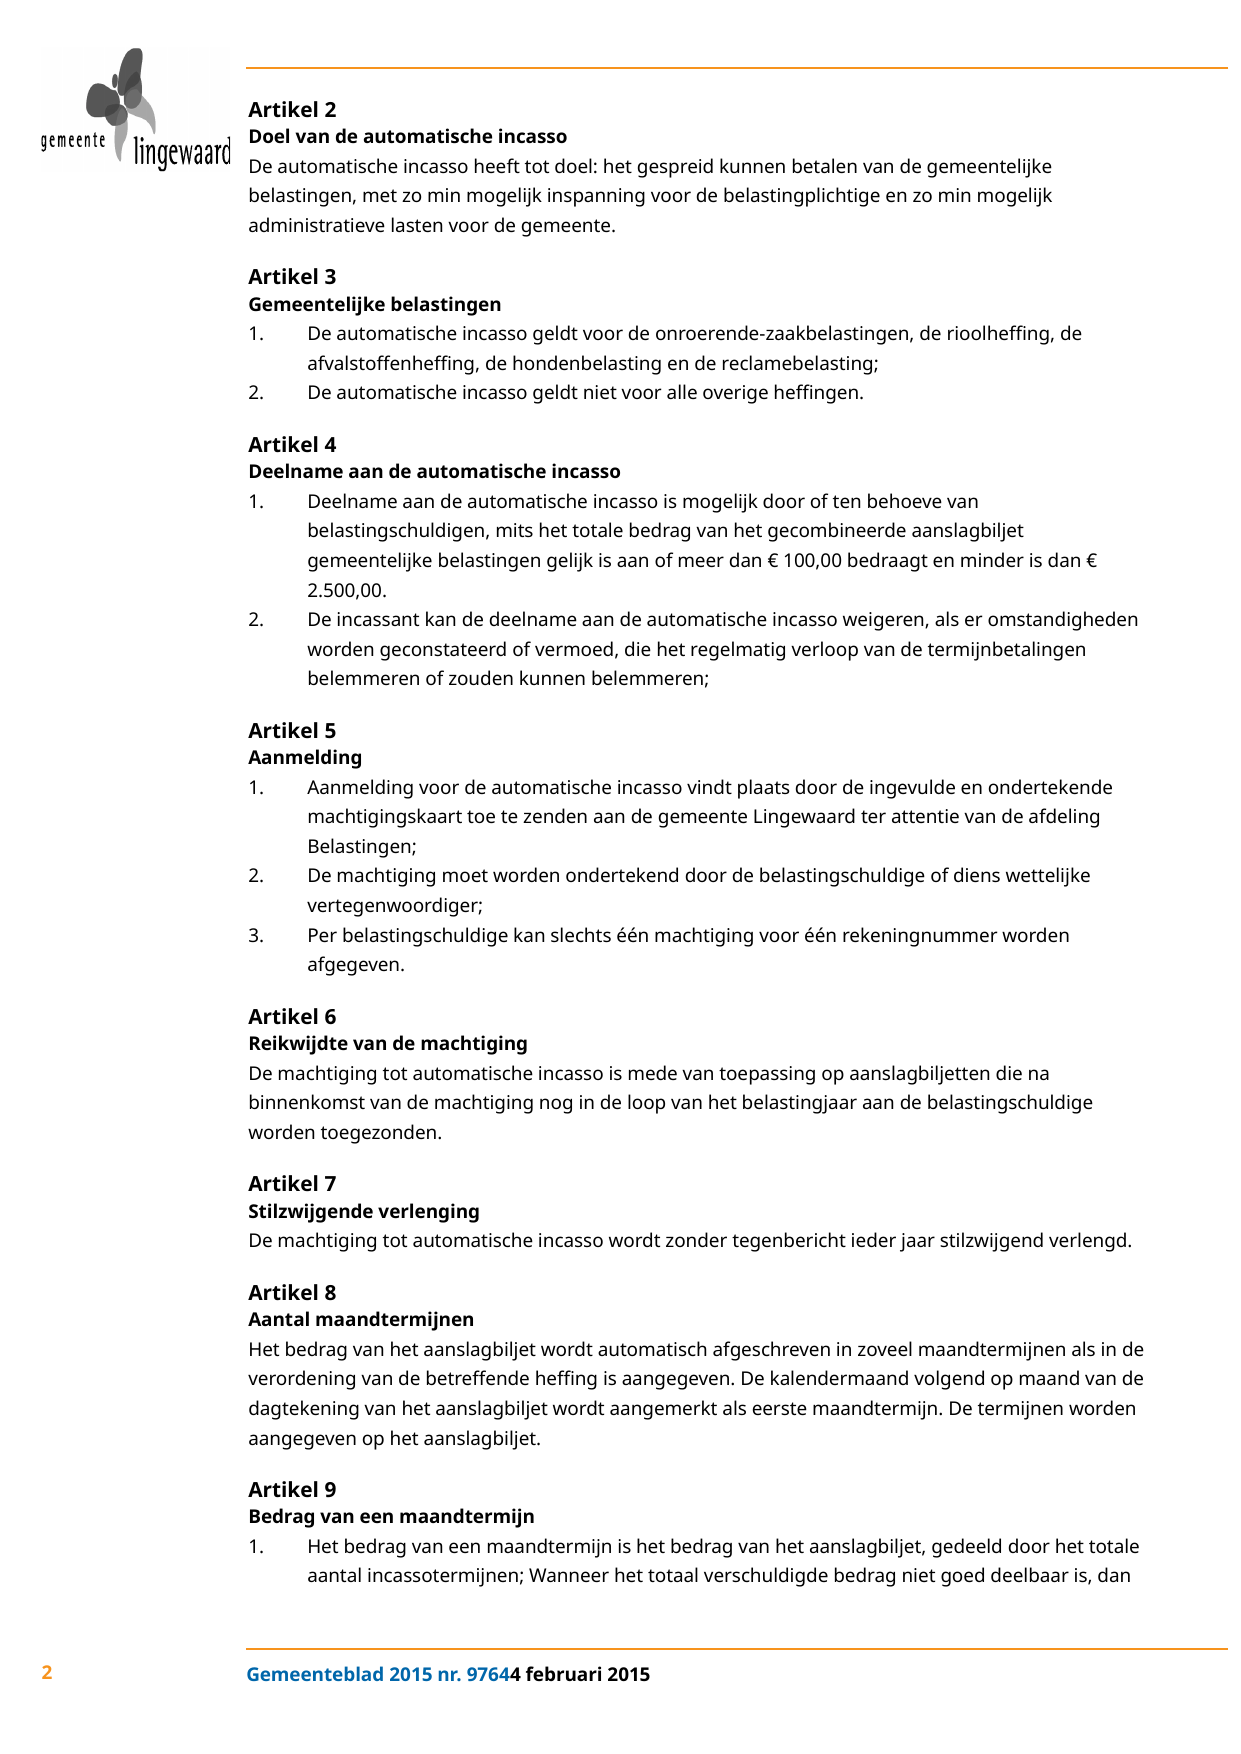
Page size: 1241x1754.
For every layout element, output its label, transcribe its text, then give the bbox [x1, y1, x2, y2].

text Reikwijdte van de machtiging [248, 1030, 1152, 1056]
text Artikel 7 [248, 1169, 1152, 1198]
text Artikel 5 [248, 716, 1152, 744]
text De automatische incasso heeft tot doel: het gespreid kunnen betalen van de gemeentelijke belastingen, met zo min mogelijk inspanning voor de belastingplichtige en zo min mogelijk administratieve lasten voor de gemeente. [248, 153, 1152, 238]
text Aanmelding [248, 744, 1152, 770]
text Aantal maandtermijnen [248, 1306, 1152, 1332]
text Bedrag van een maandtermijn [248, 1503, 1152, 1529]
text Deelname aan de automatische incasso [248, 458, 1152, 484]
text Gemeentelijke belastingen [248, 291, 1152, 317]
list Aanmelding voor de automatische incasso vindt plaats door de ingevulde en ondertekende machtigingskaart toe te zenden aan de gemeente Lingewaard ter attentie van de afdeling Belastingen; [248, 774, 1152, 859]
text Artikel 3 [248, 262, 1152, 291]
list De machtiging moet worden ondertekend door de belastingschuldige of diens wettelijke vertegenwoordiger; [248, 863, 1152, 918]
text Het bedrag van het aanslagbiljet wordt automatisch afgeschreven in zoveel maandtermijnen als in de verordening van de betreffende heffing is aangegeven. De kalendermaand volgend op maand van de dagtekening van het aanslagbiljet wordt aangemerkt als eerste maandtermijn. De termijnen worden aangegeven op het aanslagbiljet. [248, 1336, 1152, 1450]
list Het bedrag van een maandtermijn is het bedrag van het aanslagbiljet, gedeeld door het totale aantal incassotermijnen; Wanneer het totaal verschuldigde bedrag niet goed deelbaar is, dan [248, 1533, 1152, 1588]
text Doel van de automatische incasso [248, 123, 1152, 149]
text Artikel 6 [248, 1002, 1152, 1030]
text Artikel 2 [248, 95, 1152, 123]
picture [41, 47, 231, 172]
list De automatische incasso geldt voor de onroerende-zaakbelastingen, de rioolheffing, de afvalstoffenheffing, de hondenbelasting en de reclamebelasting; [248, 320, 1152, 376]
text Artikel 8 [248, 1278, 1152, 1306]
list De automatische incasso geldt niet voor alle overige heffingen. [248, 379, 1152, 405]
list Per belastingschuldige kan slechts één machtiging voor één rekeningnummer worden afgegeven. [248, 922, 1152, 977]
text De machtiging tot automatische incasso wordt zonder tegenbericht ieder jaar stilzwijgend verlengd. [248, 1227, 1152, 1253]
list Deelname aan de automatische incasso is mogelijk door of ten behoeve van belastingschuldigen, mits het totale bedrag van het gecombineerde aanslagbiljet gemeentelijke belastingen gelijk is aan of meer dan € 100,00 bedraagt en minder is dan € 2.500,00. [248, 488, 1152, 602]
text Artikel 4 [248, 430, 1152, 458]
list De incassant kan de deelname aan de automatische incasso weigeren, als er omstandigheden worden geconstateerd of vermoed, die het regelmatig verloop van de termijnbetalingen belemmeren of zouden kunnen belemmeren; [248, 606, 1152, 691]
text De machtiging tot automatische incasso is mede van toepassing op aanslagbiljetten die na binnenkomst van de machtiging nog in de loop van het belastingjaar aan de belastingschuldige worden toegezonden. [248, 1060, 1152, 1145]
text Stilzwijgende verlenging [248, 1198, 1152, 1224]
text Artikel 9 [248, 1475, 1152, 1503]
